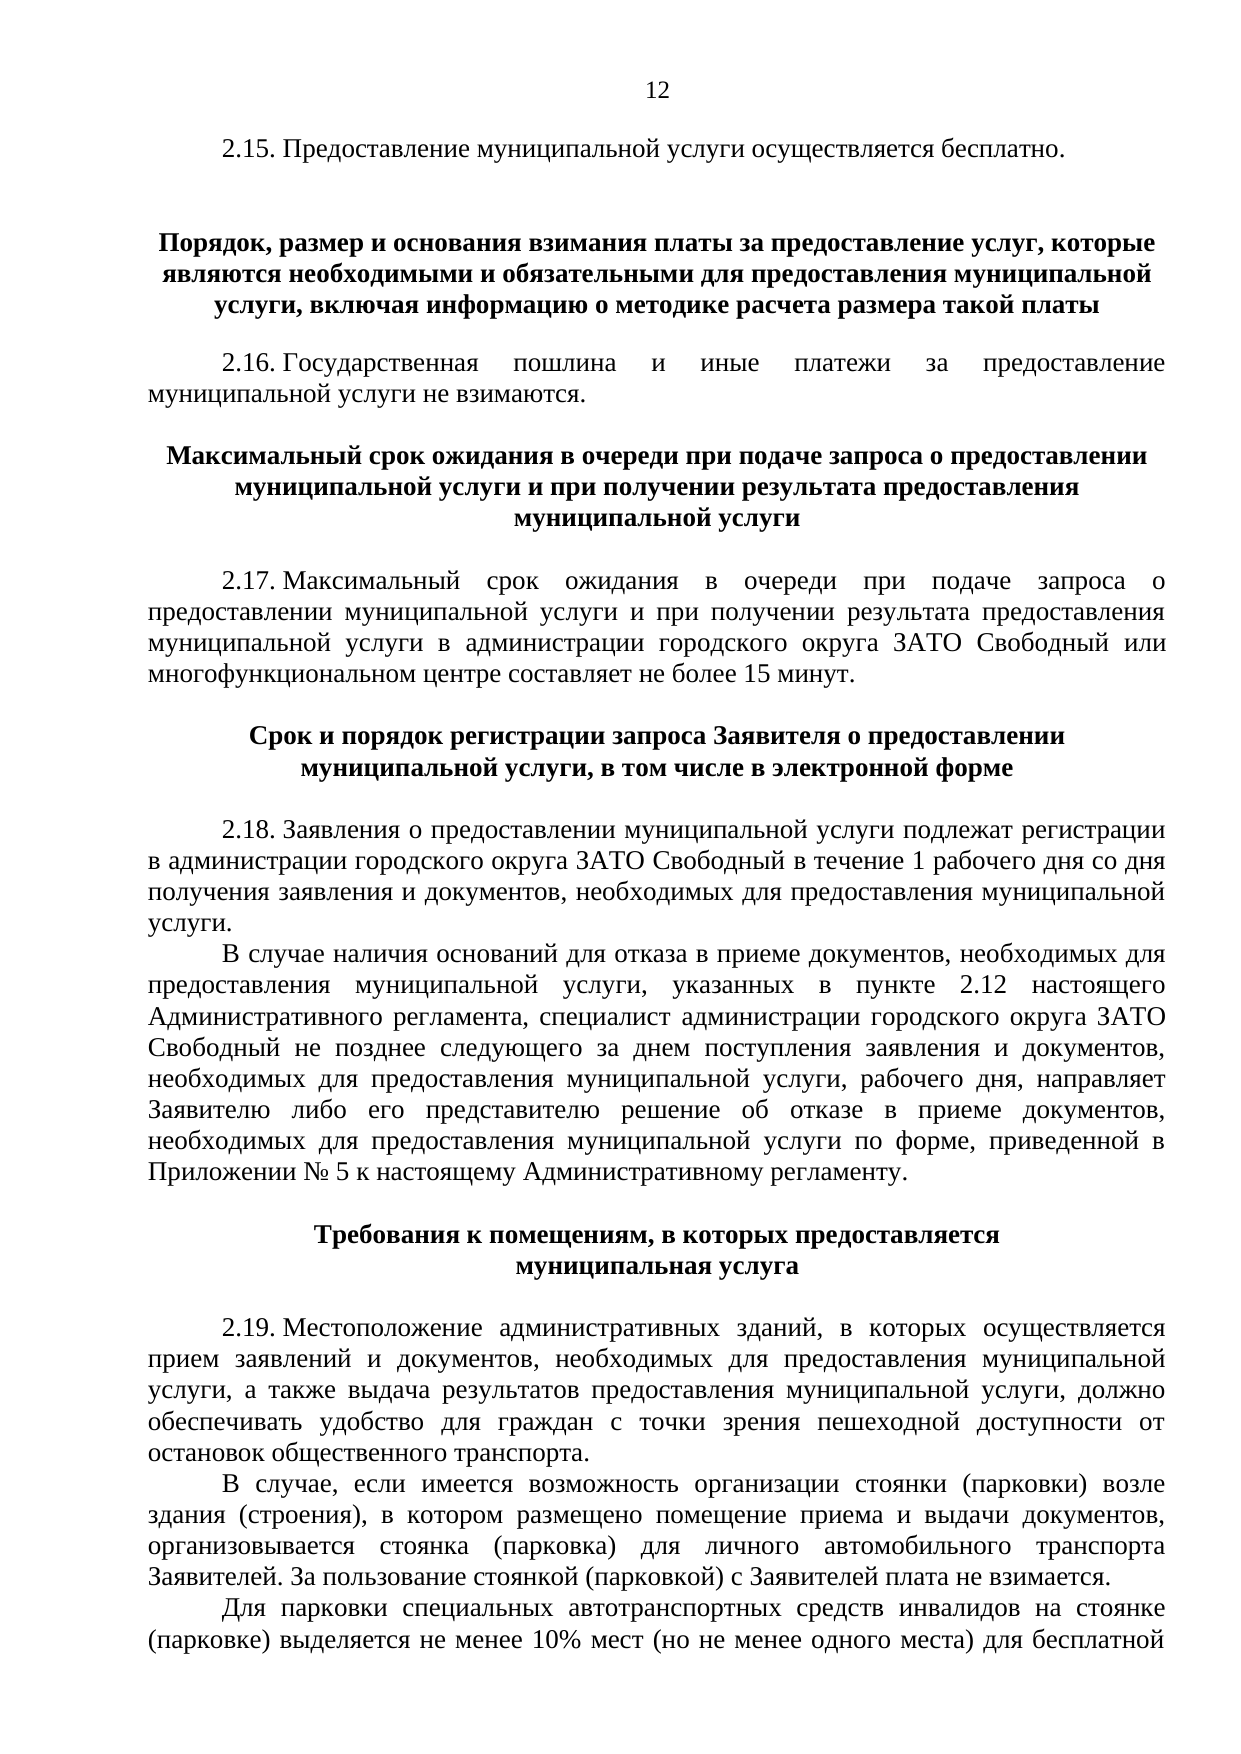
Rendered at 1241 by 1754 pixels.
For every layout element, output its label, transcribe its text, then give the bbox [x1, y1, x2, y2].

text 2.17. Максимальный срок ожидания в очереди при подаче запроса о предоставлении муниципальной услуги и при получении результата предоставления муниципальной услуги в администрации городского округа ЗАТО Свободный или многофункциональном центре составляет не более 15 минут. [148, 564, 1167, 688]
text 2.16. Государственная пошлина и иные платежи за предоставление муниципальной услуги не взимаются. [148, 346, 1167, 408]
text В случае, если имеется возможность организации стоянки (парковки) возле здания (строения), в котором размещено помещение приема и выдачи документов, организовывается стоянка (парковка) для личного автомобильного транспорта Заявителей. За пользование стоянкой (парковкой) с Заявителей плата не взимается. [148, 1467, 1167, 1592]
text 2.15. Предоставление муниципальной услуги осуществляется бесплатно. [148, 132, 1167, 164]
text муниципальная услуга [148, 1249, 1167, 1280]
text В случае наличия оснований для отказа в приеме документов, необходимых для предоставления муниципальной услуги, указанных в пункте 2.12 настоящего Административного регламента, специалист администрации городского округа ЗАТО Свободный не позднее следующего за днем поступления заявления и документов, необходимых для предоставления муниципальной услуги, рабочего дня, направляет Заявителю либо его представителю решение об отказе в приеме документов, необходимых для предоставления муниципальной услуги по форме, приведенной в Приложении № 5 к настоящему Административному регламенту. [148, 937, 1167, 1187]
text Для парковки специальных автотранспортных средств инвалидов на стоянке (парковке) выделяется не менее 10% мест (но не менее одного места) для бесплатной [148, 1592, 1167, 1654]
text 2.19. Местоположение административных зданий, в которых осуществляется прием заявлений и документов, необходимых для предоставления муниципальной услуги, а также выдача результатов предоставления муниципальной услуги, должно обеспечивать удобство для граждан с точки зрения пешеходной доступности от остановок общественного транспорта. [148, 1311, 1167, 1467]
text Требования к помещениям, в которых предоставляется [148, 1218, 1167, 1249]
text Срок и порядок регистрации запроса Заявителя о предоставлении муниципальной услуги, в том числе в электронной форме [148, 719, 1167, 782]
text 2.18. Заявления о предоставлении муниципальной услуги подлежат регистрации в администрации городского округа ЗАТО Свободный в течение 1 рабочего дня со дня получения заявления и документов, необходимых для предоставления муниципальной услуги. [148, 813, 1167, 937]
text Порядок, размер и основания взимания платы за предоставление услуг, которые являются необходимыми и обязательными для предоставления муниципальной услуги, включая информацию о методике расчета размера такой платы [148, 226, 1167, 319]
text Максимальный срок ожидания в очереди при подаче запроса о предоставлении муниципальной услуги и при получении результата предоставления муниципальной услуги [148, 439, 1167, 533]
